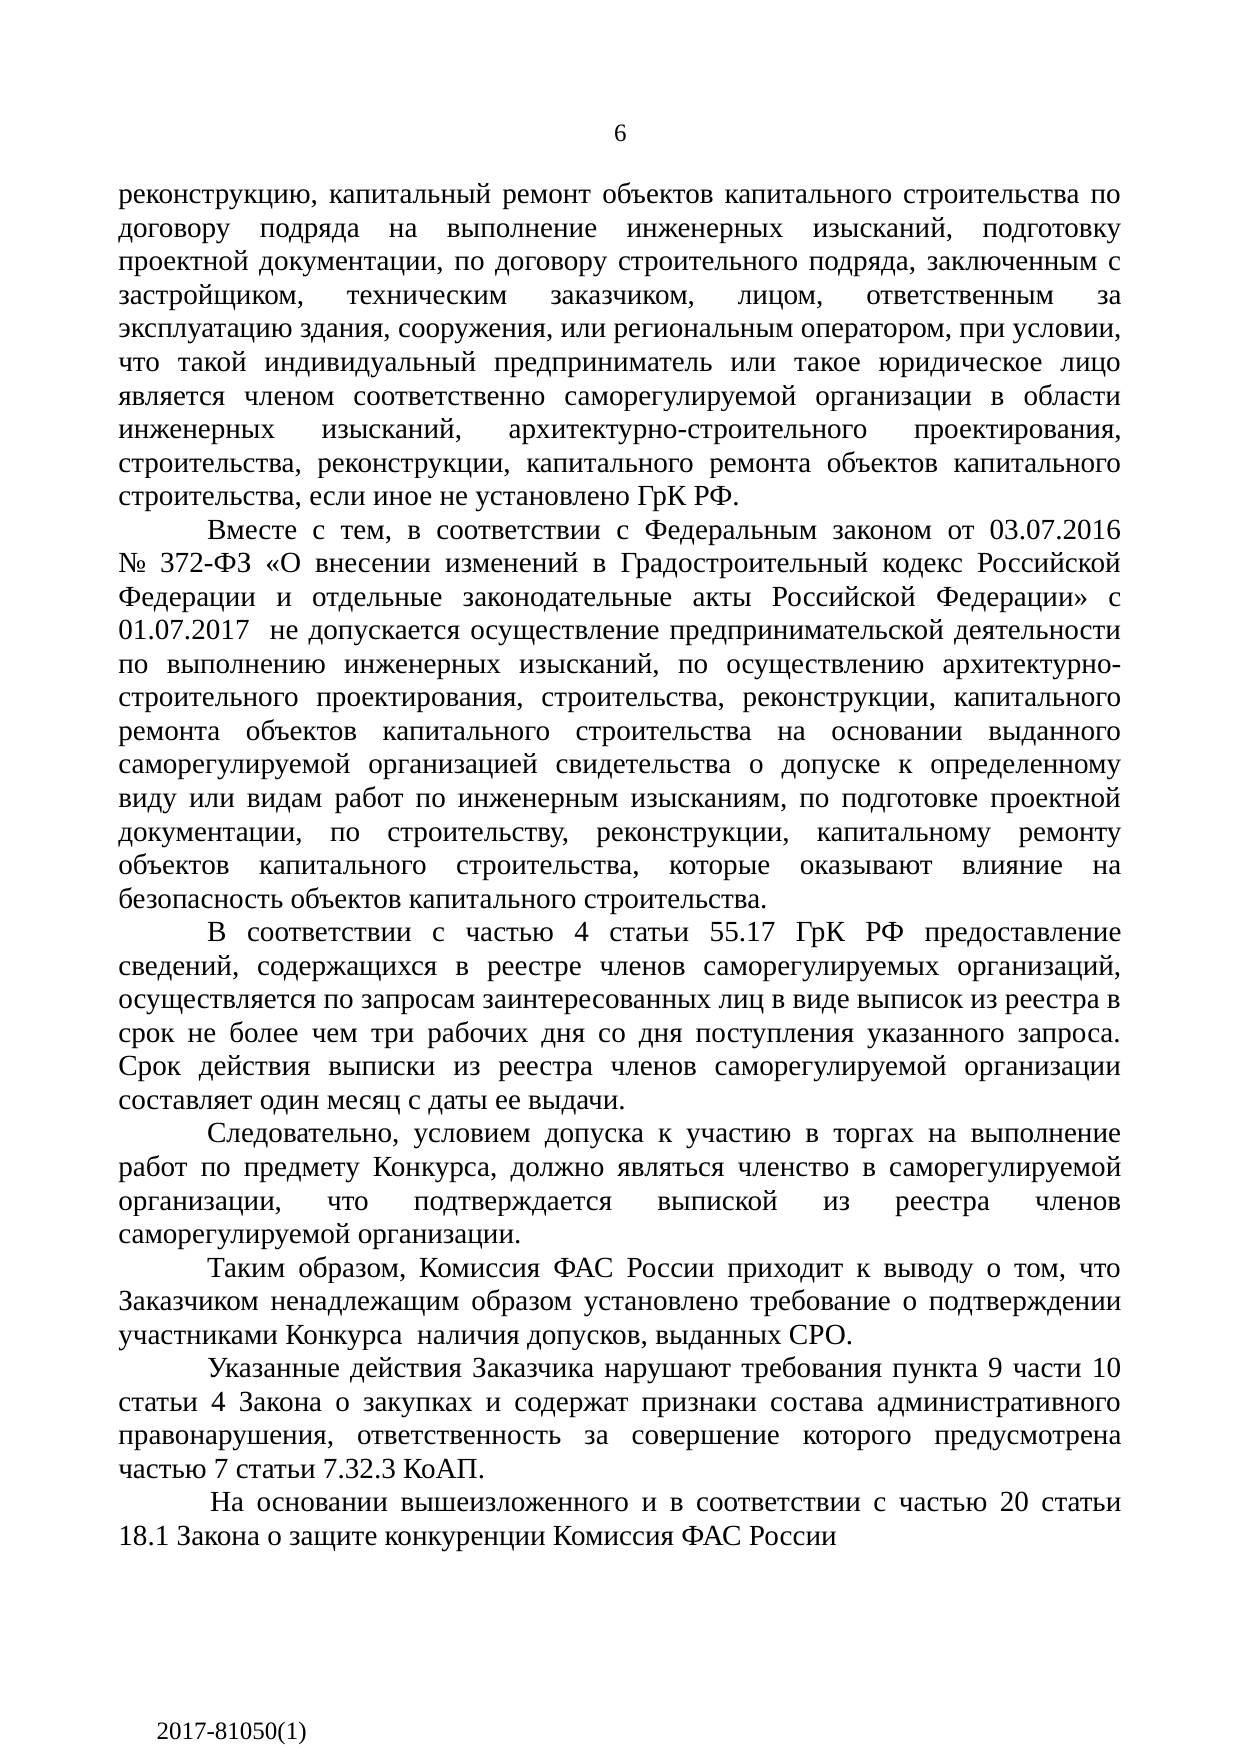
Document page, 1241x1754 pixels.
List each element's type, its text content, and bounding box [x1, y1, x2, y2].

text Вместе с тем, в соответствии с Федеральным законом от 03.07.2016 № 372-ФЗ «О внесении изменений в Градостроительный кодекс Российской Федерации и отдельные законодательные акты Российской Федерации» с 01.07.2017 не допускается осуществление предпринимательской деятельности по выполнению инженерных изысканий, по осуществлению архитектурно-строительного проектирования, строительства, реконструкции, капитального ремонта объектов капитального строительства на основании выданного саморегулируемой организацией свидетельства о допуске к определенному виду или видам работ по инженерным изысканиям, по подготовке проектной документации, по строительству, реконструкции, капитальному ремонту объектов капитального строительства, которые оказывают влияние на безопасность объектов капитального строительства. [118, 512, 1122, 914]
text Указанные действия Заказчика нарушают требования пункта 9 части 10 статьи 4 Закона о закупках и содержат признаки состава административного правонарушения, ответственность за совершение которого предусмотрена частью 7 статьи 7.32.3 КоАП. [118, 1350, 1122, 1484]
text На основании вышеизложенного и в соответствии с частью 20 статьи 18.1 Закона о защите конкуренции Комиссия ФАС России [118, 1484, 1122, 1552]
text Таким образом, Комиссия ФАС России приходит к выводу о том, что Заказчиком ненадлежащим образом установлено требование о подтверждении участниками Конкурса наличия допусков, выданных СРО. [118, 1250, 1122, 1350]
text В соответствии с частью 4 статьи 55.17 ГрК РФ предоставление сведений, содержащихся в реестре членов саморегулируемых организаций, осуществляется по запросам заинтересованных лиц в виде выписок из реестра в срок не более чем три рабочих дня со дня поступления указанного запроса. Срок действия выписки из реестра членов саморегулируемой организации составляет один месяц с даты ее выдачи. [118, 914, 1122, 1116]
text Следовательно, условием допуска к участию в торгах на выполнение работ по предмету Конкурса, должно являться членство в саморегулируемой организации, что подтверждается выпиской из реестра членов саморегулируемой организации. [118, 1116, 1122, 1250]
text реконструкцию, капитальный ремонт объектов капитального строительства по договору подряда на выполнение инженерных изысканий, подготовку проектной документации, по договору строительного подряда, заключенным с застройщиком, техническим заказчиком, лицом, ответственным за эксплуатацию здания, сооружения, или региональным оператором, при условии, что такой индивидуальный предприниматель или такое юридическое лицо является членом соответственно саморегулируемой организации в области инженерных изысканий, архитектурно-строительного проектирования, строительства, реконструкции, капитального ремонта объектов капитального строительства, если иное не установлено ГрК РФ. [118, 176, 1122, 512]
